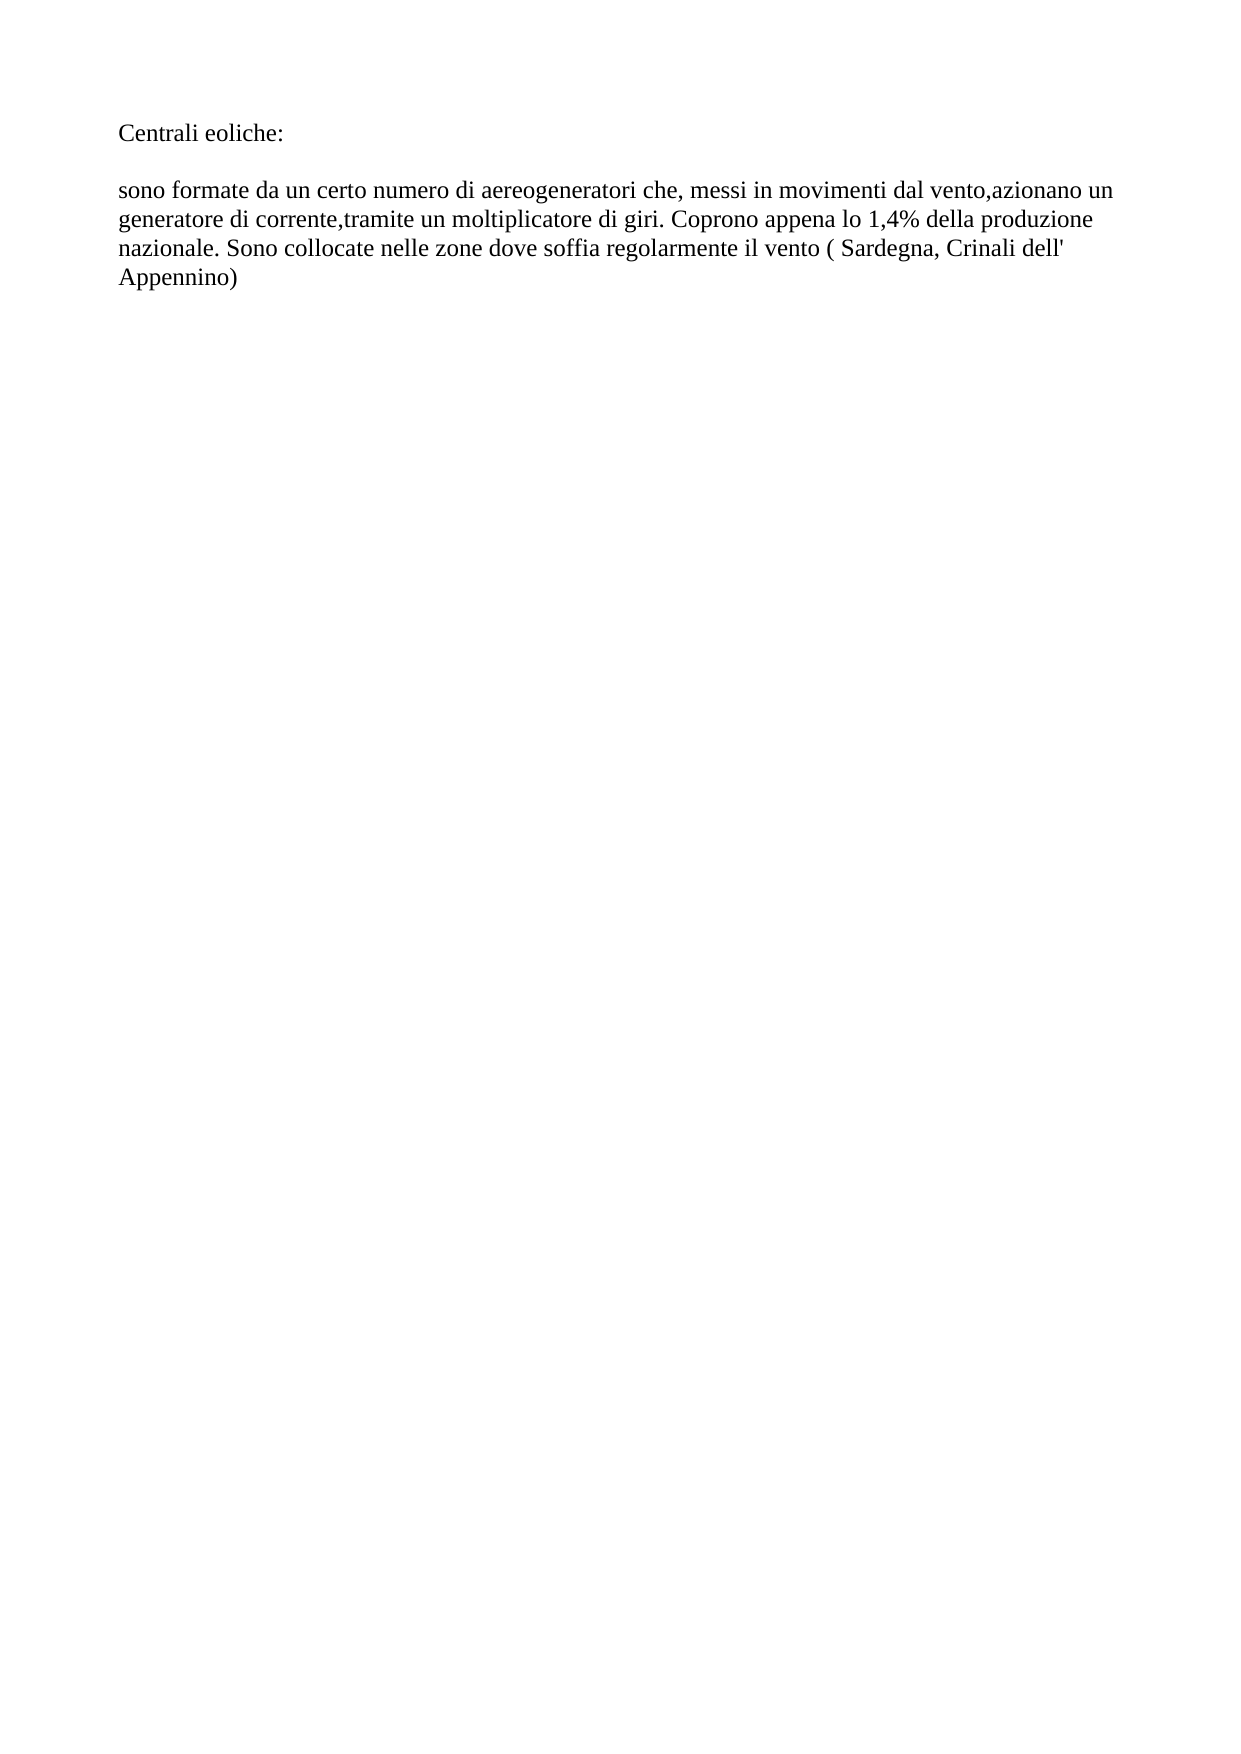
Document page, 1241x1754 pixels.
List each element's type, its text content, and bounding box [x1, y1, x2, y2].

text Centrali eoliche: [118, 118, 1122, 147]
text sono formate da un certo numero di aereogeneratori che, messi in movimenti dal vento,azionano un generatore di corrente,tramite un moltiplicatore di giri. Coprono appena lo 1,4% della produzione nazionale. Sono collocate nelle zone dove soffia regolarmente il vento ( Sardegna, Crinali dell' Appennino) [118, 176, 1122, 291]
